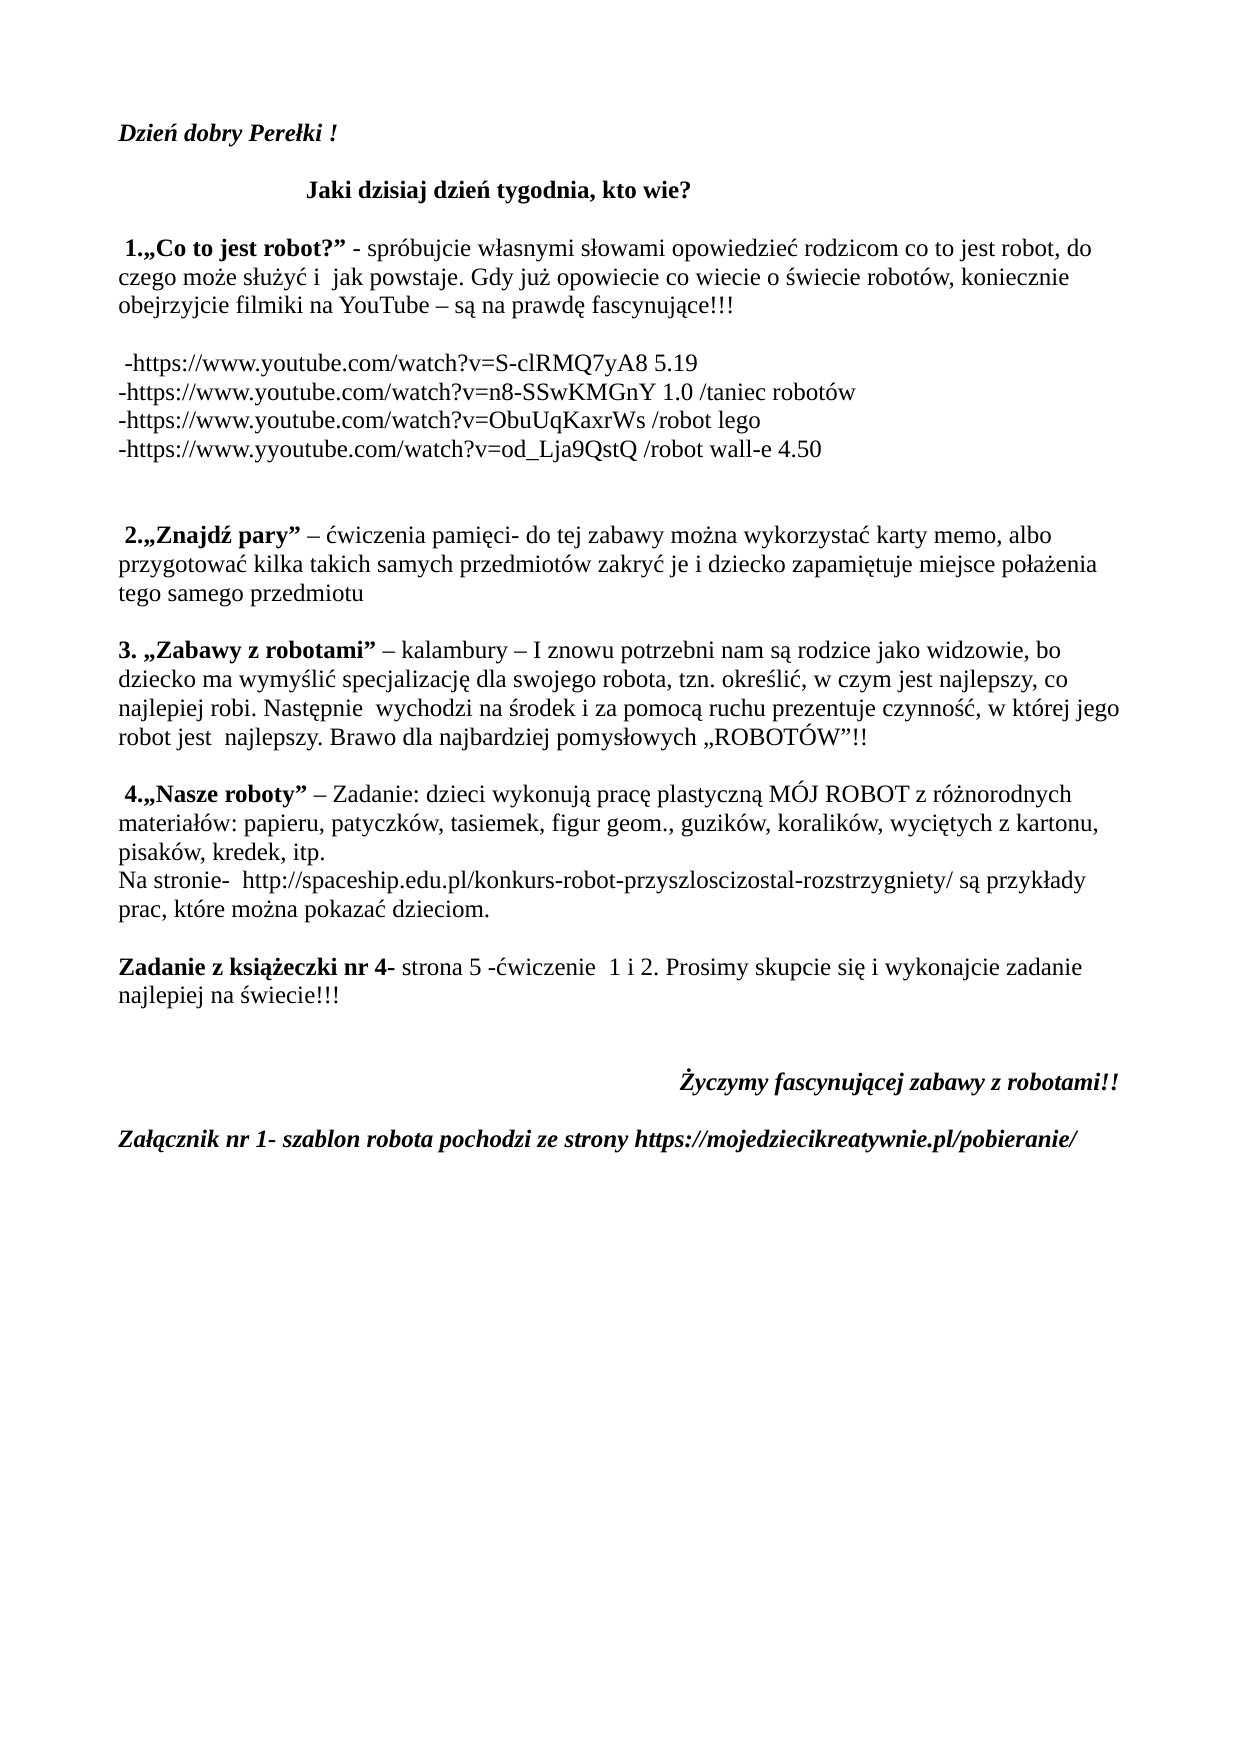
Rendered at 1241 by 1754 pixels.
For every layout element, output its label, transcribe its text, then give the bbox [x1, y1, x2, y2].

text Dzień dobry Perełki ! [118, 118, 1122, 147]
text 4.„Nasze roboty” – Zadanie: dzieci wykonują pracę plastyczną MÓJ ROBOT z różnorodnych materiałów: papieru, patyczków, tasiemek, figur geom., guzików, koralików, wyciętych z kartonu, pisaków, kredek, itp. Na stronie- http://spaceship.edu.pl/konkurs-robot-przyszloscizostal-rozstrzygniety/ są przykłady prac, które można pokazać dzieciom. [118, 779, 1122, 923]
text -https://www.youtube.com/watch?v=S-clRMQ7yA8 5.19 -https://www.youtube.com/watch?v=n8-SSwKMGnY 1.0 /taniec robotów -https://www.youtube.com/watch?v=ObuUqKaxrWs /robot lego -https://www.yyoutube.com/watch?v=od_Lja9QstQ /robot wall-e 4.50 [118, 348, 1122, 463]
text Załącznik nr 1- szablon robota pochodzi ze strony https://mojedziecikreatywnie.pl/pobieranie/ [118, 1124, 1122, 1153]
text 2.„Znajdź pary” – ćwiczenia pamięci- do tej zabawy można wykorzystać karty memo, albo przygotować kilka takich samych przedmiotów zakryć je i dziecko zapamiętuje miejsce połażenia tego samego przedmiotu [118, 521, 1122, 607]
text 1.„Co to jest robot?” - spróbujcie własnymi słowami opowiedzieć rodzicom co to jest robot, do czego może służyć i jak powstaje. Gdy już opowiecie co wiecie o świecie robotów, koniecznie obejrzyjcie filmiki na YouTube – są na prawdę fascynujące!!! [118, 233, 1122, 319]
text Życzymy fascynującej zabawy z robotami!! [118, 1067, 1122, 1096]
text 3. „Zabawy z robotami” – kalambury – I znowu potrzebni nam są rodzice jako widzowie, bo dziecko ma wymyślić specjalizację dla swojego robota, tzn. określić, w czym jest najlepszy, co najlepiej robi. Następnie wychodzi na środek i za pomocą ruchu prezentuje czynność, w której jego robot jest najlepszy. Brawo dla najbardziej pomysłowych „ROBOTÓW”!! [118, 636, 1122, 751]
text Zadanie z książeczki nr 4- strona 5 -ćwiczenie 1 i 2. Prosimy skupcie się i wykonajcie zadanie najlepiej na świecie!!! [118, 952, 1122, 1009]
text Jaki dzisiaj dzień tygodnia, kto wie? [118, 176, 1122, 204]
